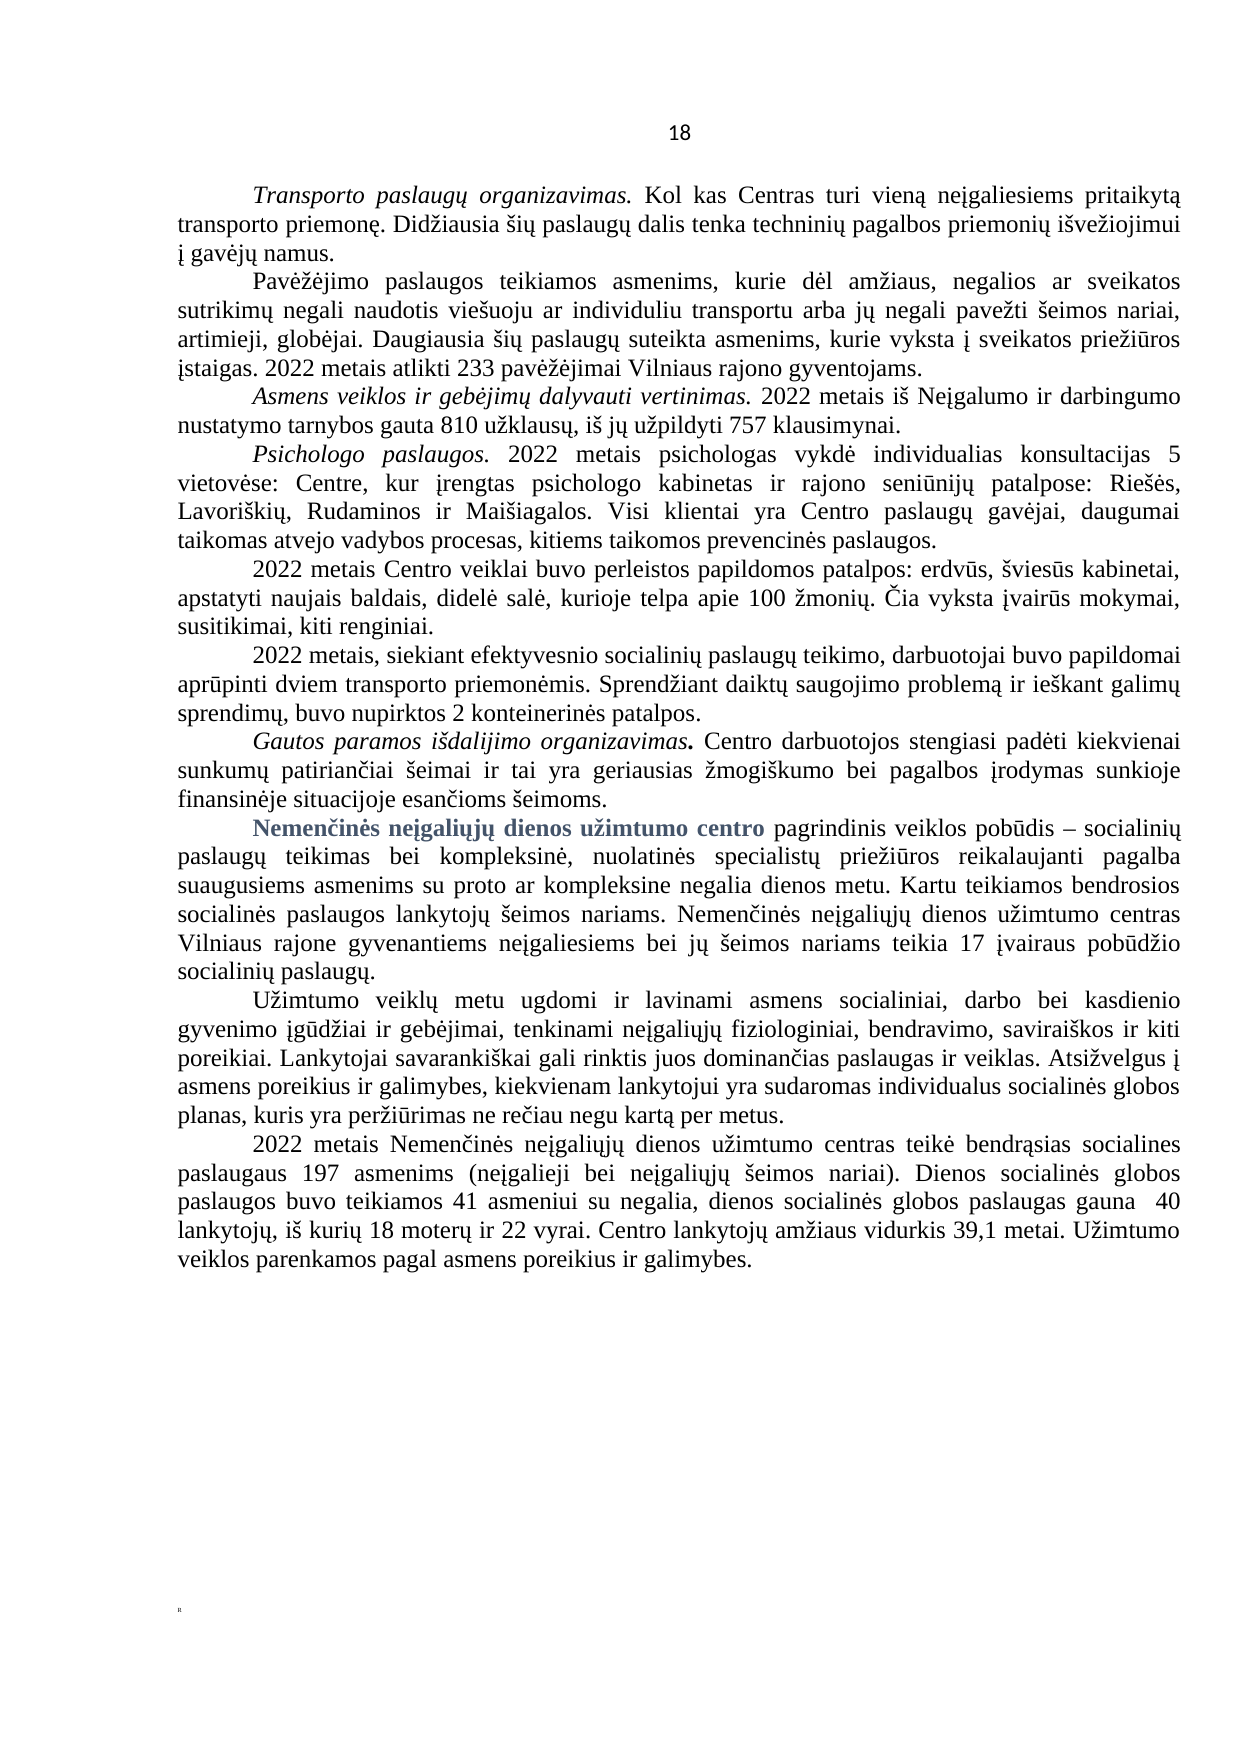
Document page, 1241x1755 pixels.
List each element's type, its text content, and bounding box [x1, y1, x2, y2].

text Asmens veiklos ir gebėjimų dalyvauti vertinimas. 2022 metais iš Neįgalumo ir darbingumo nustatymo tarnybos gauta 810 užklausų, iš jų užpildyti 757 klausimynai. [177, 381, 1181, 439]
text 2022 metais Centro veiklai buvo perleistos papildomos patalpos: erdvūs, šviesūs kabinetai, apstatyti naujais baldais, didelė salė, kurioje telpa apie 100 žmonių. Čia vyksta įvairūs mokymai, susitikimai, kiti renginiai. [177, 554, 1181, 640]
text Transporto paslaugų organizavimas. Kol kas Centras turi vieną neįgaliesiems pritaikytą transporto priemonę. Didžiausia šių paslaugų dalis tenka techninių pagalbos priemonių išvežiojimui į gavėjų namus. [177, 180, 1181, 266]
text Pavėžėjimo paslaugos teikiamos asmenims, kurie dėl amžiaus, negalios ar sveikatos sutrikimų negali naudotis viešuoju ar individuliu transportu arba jų negali pavežti šeimos nariai, artimieji, globėjai. Daugiausia šių paslaugų suteikta asmenims, kurie vyksta į sveikatos priežiūros įstaigas. 2022 metais atlikti 233 pavėžėjimai Vilniaus rajono gyventojams. [177, 266, 1181, 381]
text Nemenčinės neįgaliųjų dienos užimtumo centro pagrindinis veiklos pobūdis – socialinių paslaugų teikimas bei kompleksinė, nuolatinės specialistų priežiūros reikalaujanti pagalba suaugusiems asmenims su proto ar kompleksine negalia dienos metu. Kartu teikiamos bendrosios socialinės paslaugos lankytojų šeimos nariams. Nemenčinės neįgaliųjų dienos užimtumo centras Vilniaus rajone gyvenantiems neįgaliesiems bei jų šeimos nariams teikia 17 įvairaus pobūdžio socialinių paslaugų. [177, 813, 1181, 985]
text Užimtumo veiklų metu ugdomi ir lavinami asmens socialiniai, darbo bei kasdienio gyvenimo įgūdžiai ir gebėjimai, tenkinami neįgaliųjų fiziologiniai, bendravimo, saviraiškos ir kiti poreikiai. Lankytojai savarankiškai gali rinktis juos dominančias paslaugas ir veiklas. Atsižvelgus į asmens poreikius ir galimybes, kiekvienam lankytojui yra sudaromas individualus socialinės globos planas, kuris yra peržiūrimas ne rečiau negu kartą per metus. [177, 985, 1181, 1129]
text 2022 metais, siekiant efektyvesnio socialinių paslaugų teikimo, darbuotojai buvo papildomai aprūpinti dviem transporto priemonėmis. Sprendžiant daiktų saugojimo problemą ir ieškant galimų sprendimų, buvo nupirktos 2 konteinerinės patalpos. [177, 640, 1181, 726]
text Psichologo paslaugos. 2022 metais psichologas vykdė individualias konsultacijas 5 vietovėse: Centre, kur įrengtas psichologo kabinetas ir rajono seniūnijų patalpose: Riešės, Lavoriškių, Rudaminos ir Maišiagalos. Visi klientai yra Centro paslaugų gavėjai, daugumai taikomas atvejo vadybos procesas, kitiems taikomos prevencinės paslaugos. [177, 439, 1181, 554]
text Gautos paramos išdalijimo organizavimas. Centro darbuotojos stengiasi padėti kiekvienai sunkumų patiriančiai šeimai ir tai yra geriausias žmogiškumo bei pagalbos įrodymas sunkioje finansinėje situacijoje esančioms šeimoms. [177, 726, 1181, 813]
text 2022 metais Nemenčinės neįgaliųjų dienos užimtumo centras teikė bendrąsias socialines paslaugaus 197 asmenims (neįgalieji bei neįgaliųjų šeimos nariai). Dienos socialinės globos paslaugos buvo teikiamos 41 asmeniui su negalia, dienos socialinės globos paslaugas gauna 40 lankytojų, iš kurių 18 moterų ir 22 vyrai. Centro lankytojų amžiaus vidurkis 39,1 metai. Užimtumo veiklos parenkamos pagal asmens poreikius ir galimybes. [177, 1129, 1181, 1273]
